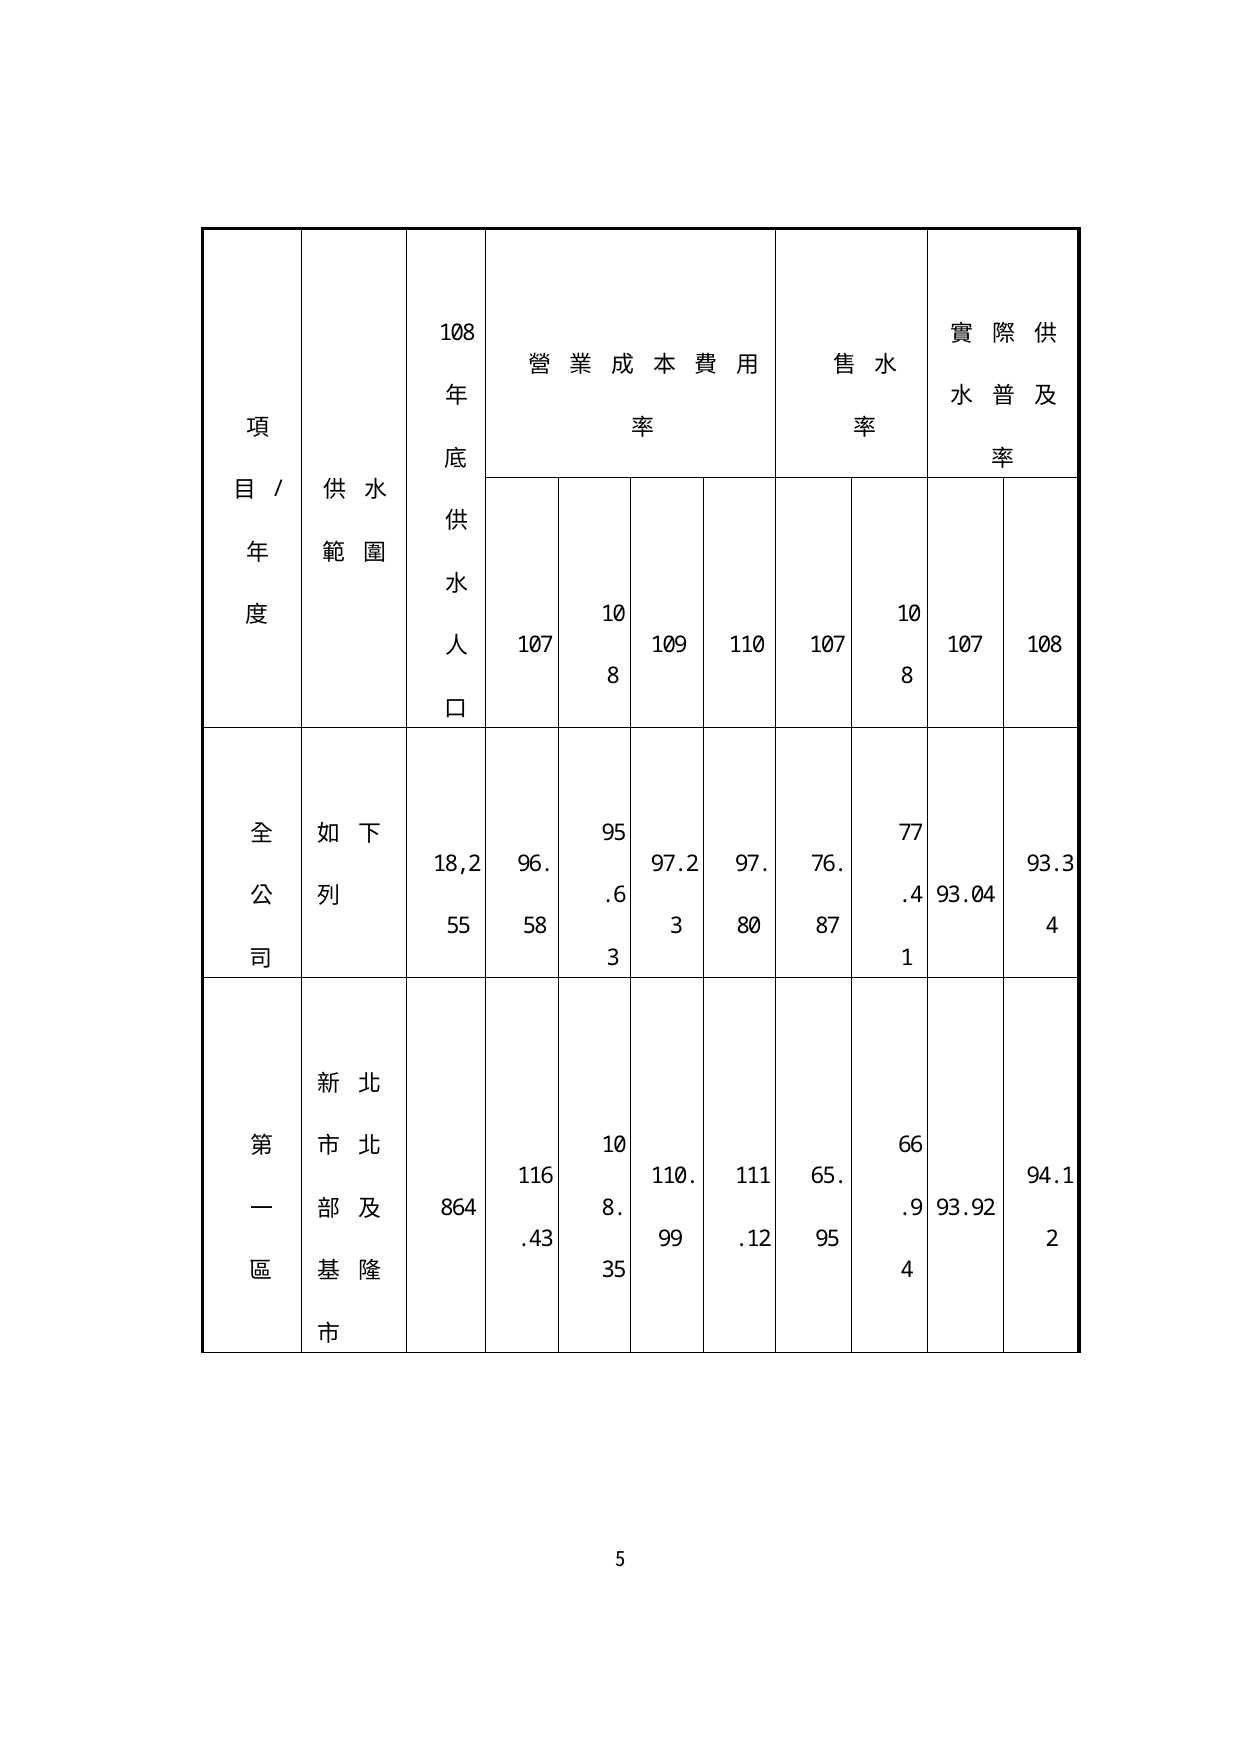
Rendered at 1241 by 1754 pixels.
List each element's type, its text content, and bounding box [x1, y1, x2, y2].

table_header 售水率 [776, 230, 927, 477]
table_cell 77.41 [852, 728, 927, 977]
table_header 供水範圍 [302, 230, 406, 727]
table_cell 108 [1004, 478, 1077, 727]
table_cell 111.12 [704, 978, 775, 1352]
table_cell 95.63 [559, 728, 630, 977]
table_cell 65.95 [776, 978, 851, 1352]
table_cell 93.34 [1004, 728, 1077, 977]
table_cell 110 [704, 478, 775, 727]
table_header 實際供水普及率 [928, 230, 1077, 477]
table_cell 96.58 [486, 728, 558, 977]
table_cell 116.43 [486, 978, 558, 1352]
table_cell 108.35 [559, 978, 630, 1352]
table_header 營業成本費用率 [486, 230, 775, 477]
table_cell 94.12 [1004, 978, 1077, 1352]
table_cell 107 [486, 478, 558, 727]
table_cell 108 [852, 478, 927, 727]
table_cell 93.04 [928, 728, 1003, 977]
table_cell 全公司 [204, 728, 301, 977]
table_cell 新北市北部及基隆市 [302, 978, 406, 1352]
table_cell 97.23 [631, 728, 703, 977]
table_cell 108 [559, 478, 630, 727]
table_cell 864 [407, 978, 485, 1352]
table_cell 66.94 [852, 978, 927, 1352]
table_cell 109 [631, 478, 703, 727]
table_cell 第一區 [204, 978, 301, 1352]
table_header 108年底 供水人口 [407, 230, 485, 727]
table_cell 76.87 [776, 728, 851, 977]
table_cell 18,255 [407, 728, 485, 977]
table_header 項目/年度 [204, 230, 301, 727]
table_cell 107 [928, 478, 1003, 727]
table_cell 110.99 [631, 978, 703, 1352]
table_cell 如下列 [302, 728, 406, 977]
table_cell 107 [776, 478, 851, 727]
table_cell 97.80 [704, 728, 775, 977]
table_cell 93.92 [928, 978, 1003, 1352]
